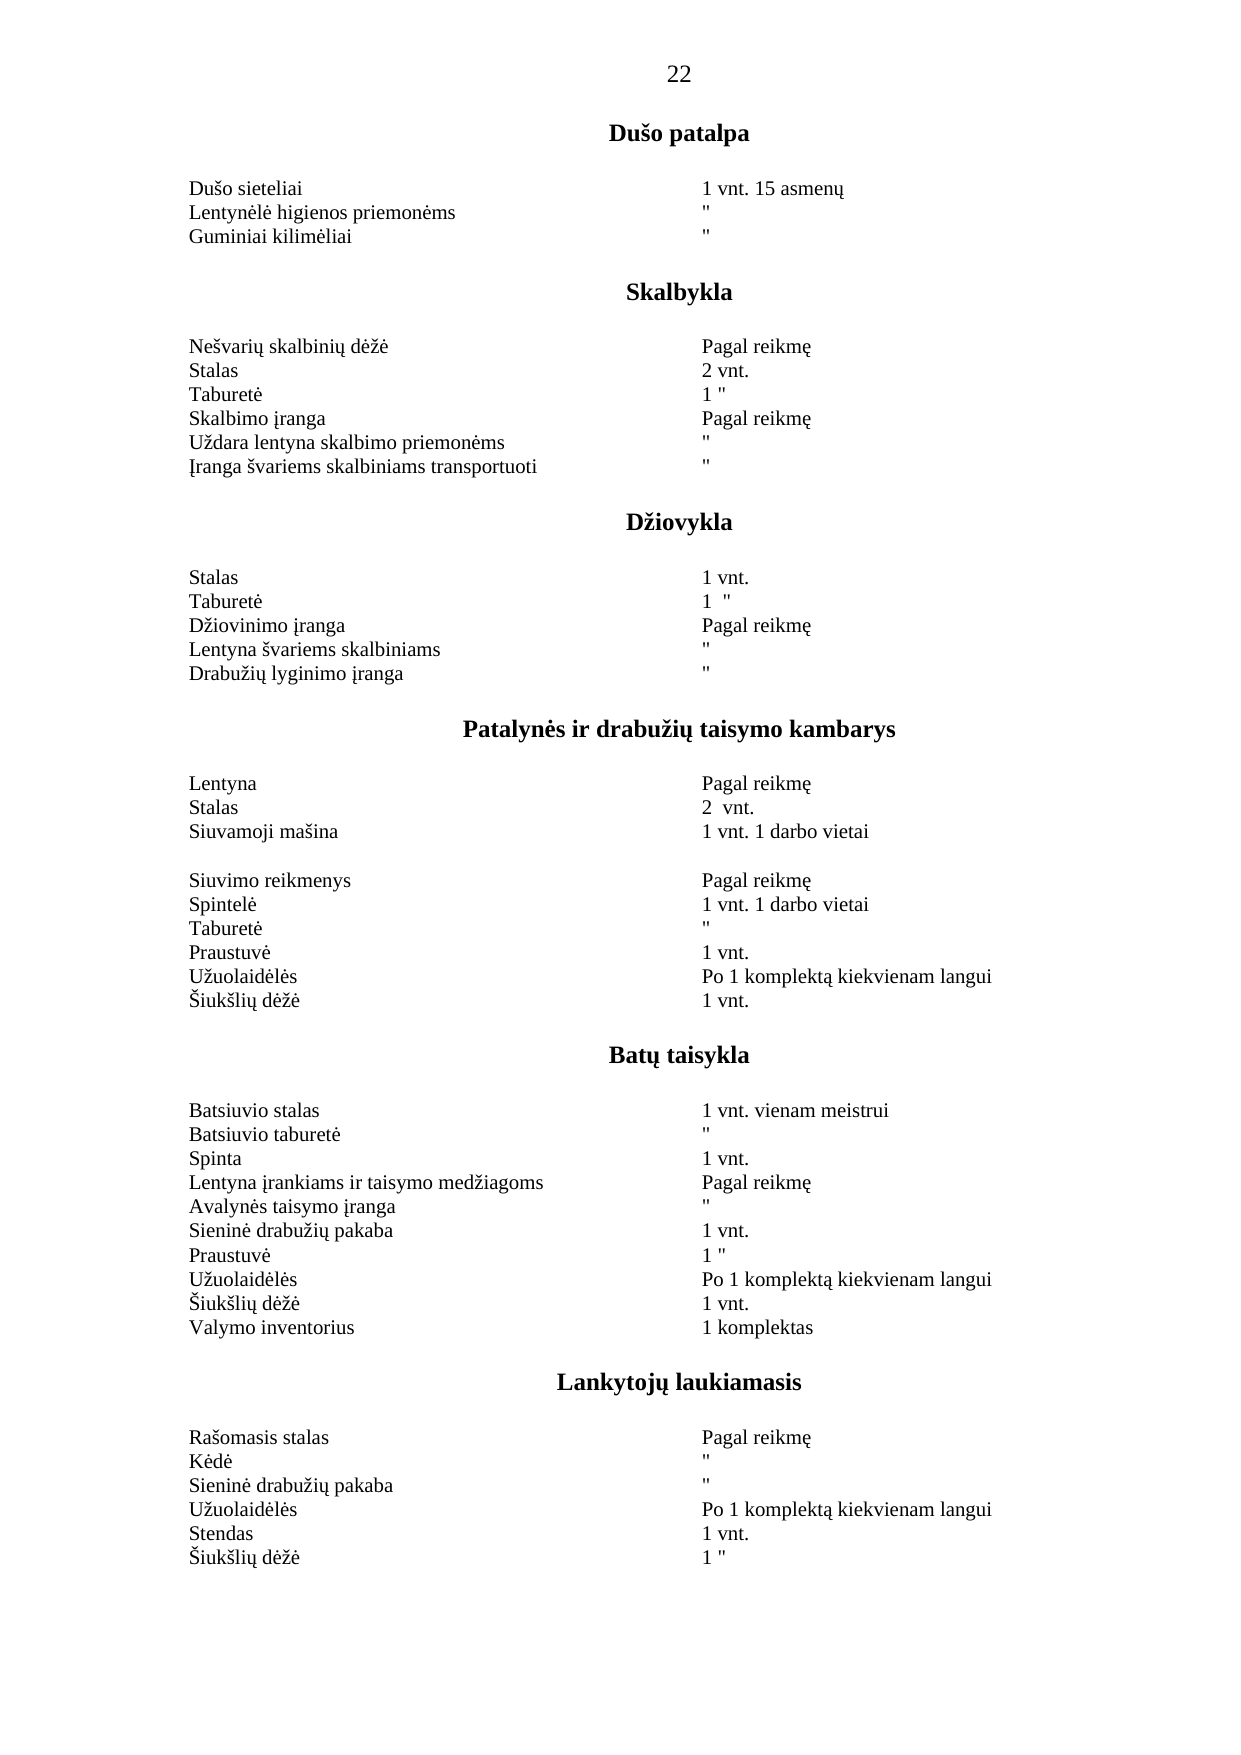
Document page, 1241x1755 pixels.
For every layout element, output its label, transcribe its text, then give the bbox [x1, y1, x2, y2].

table_cell " [690, 1473, 1182, 1497]
table_cell Stalas [177, 795, 690, 819]
text Batų taisykla [177, 1041, 1181, 1069]
table_cell Užuolaidėlės [177, 1267, 690, 1291]
table_cell 1 " [690, 1545, 1182, 1569]
table_cell 1 vnt. [690, 1521, 1182, 1545]
table_cell 2 vnt. [690, 795, 1182, 819]
table_cell Sieninė drabužių pakaba [177, 1473, 690, 1497]
table_header Rašomasis stalas [177, 1425, 690, 1449]
table_cell Praustuvė [177, 940, 690, 964]
table_cell 1 vnt. 1 darbo vietai [690, 892, 1182, 916]
table_cell Šiukšlių dėžė [177, 988, 690, 1012]
table_cell 1 vnt. [690, 1146, 1182, 1170]
table_cell Taburetė [177, 916, 690, 940]
table_header pagal reikmę [690, 771, 1182, 795]
table_cell Guminiai kilimėliai [177, 224, 690, 248]
table_cell 1 " [690, 589, 1182, 613]
table_header 1 vnt. [690, 565, 1182, 589]
table_cell Batsiuvio taburetė [177, 1122, 690, 1146]
table_cell 1 vnt. [690, 940, 1182, 964]
table_header pagal reikmę [690, 1425, 1182, 1449]
table_cell " [690, 200, 1182, 224]
table_header Batsiuvio stalas [177, 1098, 690, 1122]
text Dušo patalpa [177, 118, 1181, 147]
table_cell " [690, 661, 1182, 685]
table_cell " [690, 1194, 1182, 1218]
table_cell Užuolaidėlės [177, 1497, 690, 1521]
table_cell pagal reikmę [690, 868, 1182, 892]
table_cell Užuolaidėlės [177, 964, 690, 988]
table_cell 1 vnt. [690, 1219, 1182, 1242]
table_header Lentyna [177, 771, 690, 795]
table_cell [690, 844, 1182, 867]
table_header 1 vnt. vienam meistrui [690, 1098, 1182, 1122]
table_cell pagal reikmę [690, 613, 1182, 637]
table_cell Skalbimo įranga [177, 406, 690, 430]
table_cell 1 vnt. 1 darbo vietai [690, 819, 1182, 843]
table_cell " [690, 637, 1182, 661]
table_cell Įranga švariems skalbiniams transportuoti [177, 454, 690, 478]
table_cell Spintelė [177, 892, 690, 916]
table_cell Šiukšlių dėžė [177, 1291, 690, 1315]
table_cell 1 " [690, 382, 1182, 406]
table_cell Valymo inventorius [177, 1315, 690, 1339]
table_header Stalas [177, 565, 690, 589]
table_cell " [690, 1122, 1182, 1146]
table_cell 1 komplektas [690, 1315, 1182, 1339]
text Patalynės ir drabužių taisymo kambarys [177, 714, 1181, 742]
table_cell 1 " [690, 1243, 1182, 1267]
table_cell [177, 844, 690, 867]
table_cell Uždara lentyna skalbimo priemonėms [177, 430, 690, 454]
table_cell Taburetė [177, 589, 690, 613]
table_cell Lentyna įrankiams ir taisymo medžiagoms [177, 1170, 690, 1194]
table_cell Praustuvė [177, 1243, 690, 1267]
table_cell Sieninė drabužių pakaba [177, 1219, 690, 1242]
table_cell " [690, 430, 1182, 454]
table_cell 2 vnt. [690, 358, 1182, 382]
table_cell Taburetė [177, 382, 690, 406]
table_cell " [690, 224, 1182, 248]
table_cell 1 vnt. [690, 988, 1182, 1012]
table_cell " [690, 454, 1182, 478]
table_header 1 vnt. 15 asmenų [690, 176, 1182, 200]
table_cell Stendas [177, 1521, 690, 1545]
table_cell Po 1 komplektą kiekvienam langui [690, 964, 1182, 988]
table_header Dušo sieteliai [177, 176, 690, 200]
table_header pagal reikmę [690, 334, 1182, 358]
table_cell " [690, 1449, 1182, 1473]
table_cell Stalas [177, 358, 690, 382]
text Džiovykla [177, 507, 1181, 536]
table_cell 1 vnt. [690, 1291, 1182, 1315]
table_cell Drabužių lyginimo įranga [177, 661, 690, 685]
text Lankytojų laukiamasis [177, 1367, 1181, 1396]
table_cell Siuvimo reikmenys [177, 868, 690, 892]
table_cell Po 1 komplektą kiekvienam langui [690, 1267, 1182, 1291]
table_cell Avalynės taisymo įranga [177, 1194, 690, 1218]
text Skalbykla [177, 277, 1181, 305]
table_cell pagal reikmę [690, 1170, 1182, 1194]
table_cell Lentynėlė higienos priemonėms [177, 200, 690, 224]
table_cell pagal reikmę [690, 406, 1182, 430]
table_cell Džiovinimo įranga [177, 613, 690, 637]
table_header Nešvarių skalbinių dėžė [177, 334, 690, 358]
table_cell " [690, 916, 1182, 940]
table_cell Po 1 komplektą kiekvienam langui [690, 1497, 1182, 1521]
table_cell Šiukšlių dėžė [177, 1545, 690, 1569]
table_cell Lentyna švariems skalbiniams [177, 637, 690, 661]
table_cell Spinta [177, 1146, 690, 1170]
table_cell Kėdė [177, 1449, 690, 1473]
table_cell Siuvamoji mašina [177, 819, 690, 843]
